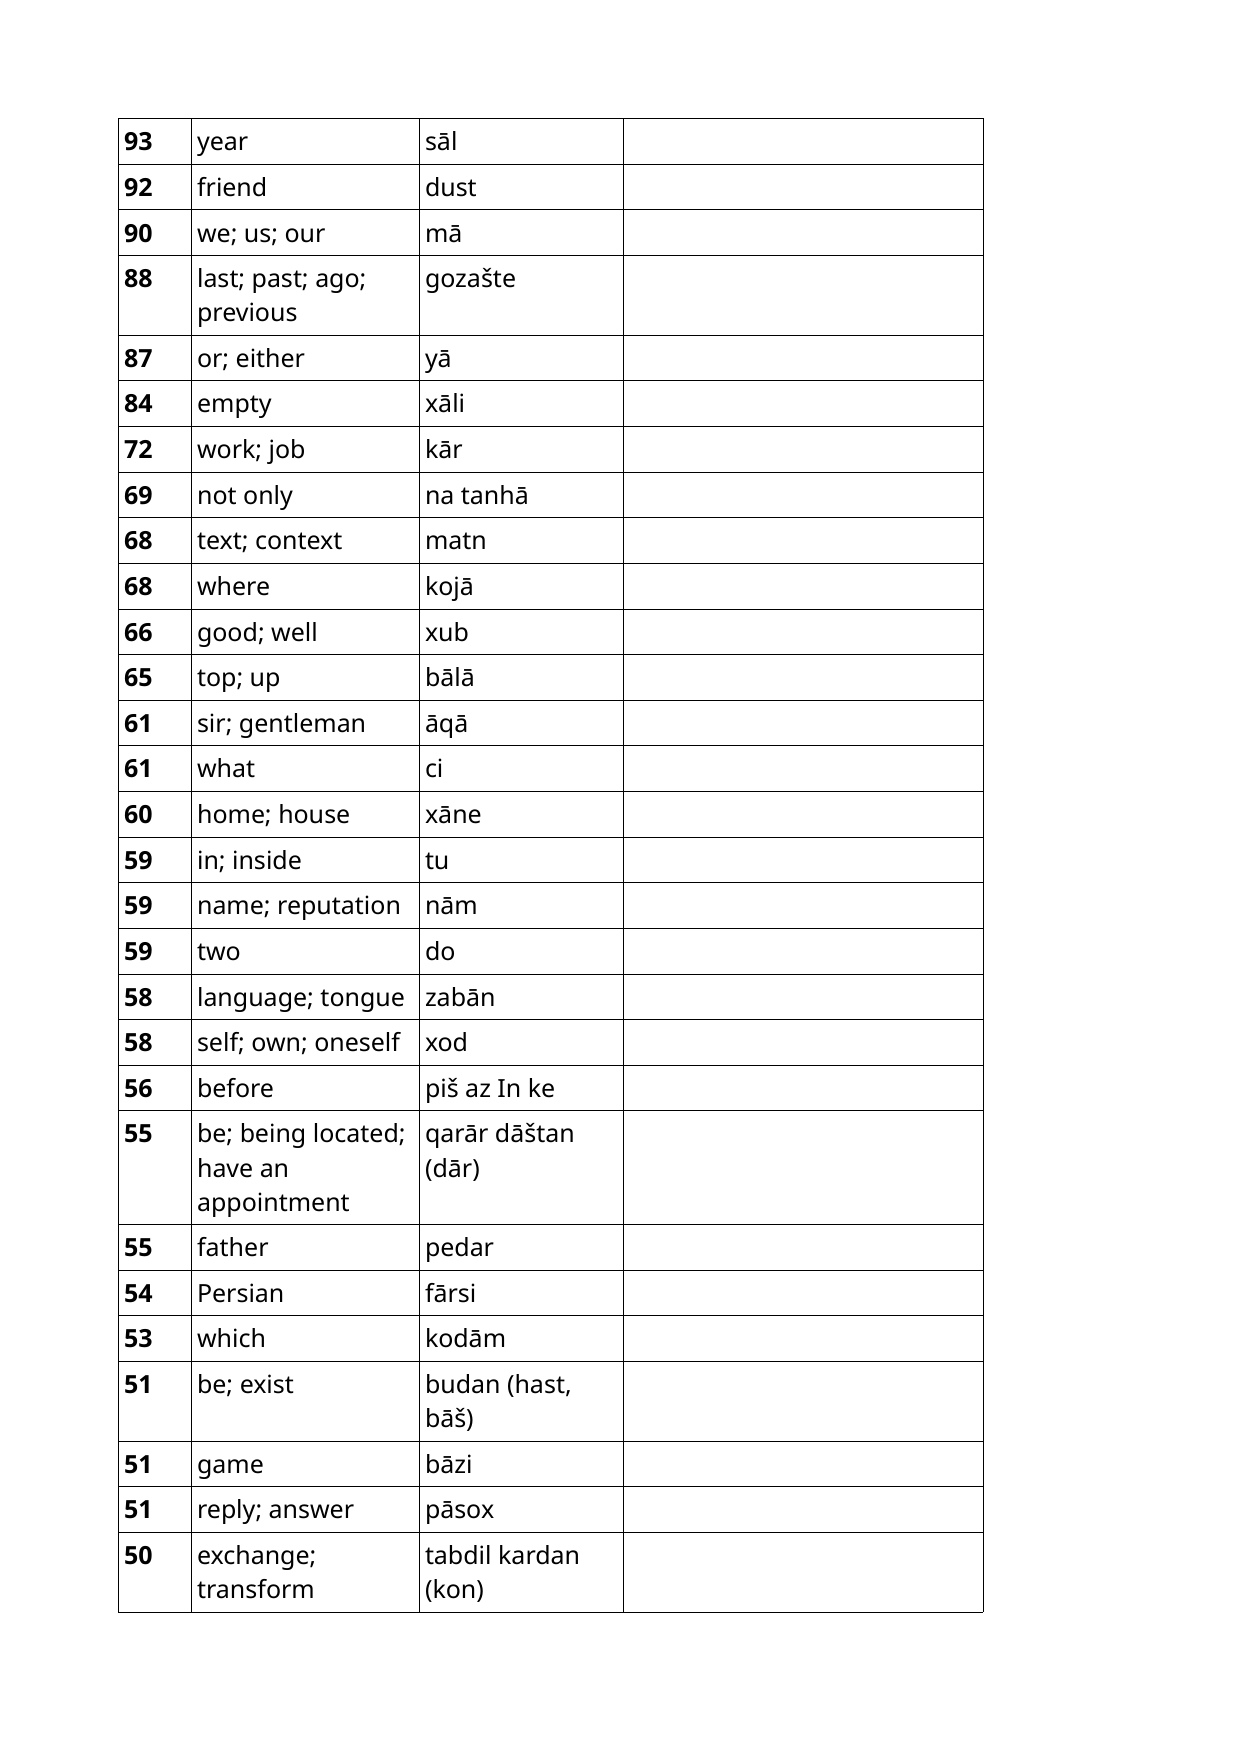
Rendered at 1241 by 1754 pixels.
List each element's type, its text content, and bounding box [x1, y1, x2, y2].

table_cell fārsi [420, 1271, 623, 1315]
table_cell or; either [192, 336, 419, 380]
table_cell 58 [119, 1020, 191, 1065]
table_cell 60 [119, 792, 191, 837]
table_cell [624, 1271, 983, 1315]
table_cell reply; answer [192, 1487, 419, 1532]
table_cell we; us; our [192, 210, 419, 255]
table_cell 54 [119, 1271, 191, 1315]
table_cell [624, 1533, 983, 1612]
table_cell friend [192, 165, 419, 209]
table_cell do [420, 929, 623, 973]
table_cell [624, 564, 983, 608]
table_cell 87 [119, 336, 191, 380]
table_cell where [192, 564, 419, 608]
table_cell game [192, 1442, 419, 1486]
table_cell [624, 1362, 983, 1441]
table_cell year [192, 119, 419, 164]
table_cell gozašte [420, 256, 623, 335]
table_cell [624, 1066, 983, 1110]
table_cell 59 [119, 929, 191, 973]
table_cell [624, 792, 983, 837]
table_cell which [192, 1316, 419, 1361]
table_cell self; own; oneself [192, 1020, 419, 1065]
table_cell [624, 1225, 983, 1270]
table_cell [624, 381, 983, 426]
table_cell [624, 975, 983, 1019]
table_cell kojā [420, 564, 623, 608]
table_cell before [192, 1066, 419, 1110]
table_cell [624, 336, 983, 380]
table_cell tabdil kardan (kon) [420, 1533, 623, 1612]
table_cell piš az In ke [420, 1066, 623, 1110]
table_cell two [192, 929, 419, 973]
table_cell good; well [192, 610, 419, 654]
table_cell āqā [420, 701, 623, 745]
table_cell [624, 746, 983, 791]
table_cell [624, 427, 983, 472]
table_cell what [192, 746, 419, 791]
table_cell 53 [119, 1316, 191, 1361]
table_cell qarār dāštan (dār) [420, 1111, 623, 1224]
table_cell [624, 929, 983, 973]
table_cell text; context [192, 518, 419, 563]
table_cell 66 [119, 610, 191, 654]
table_cell 72 [119, 427, 191, 472]
table_cell Persian [192, 1271, 419, 1315]
table_cell 92 [119, 165, 191, 209]
table_cell in; inside [192, 838, 419, 882]
table_cell [624, 655, 983, 700]
table_cell work; job [192, 427, 419, 472]
table_cell 68 [119, 518, 191, 563]
table_cell matn [420, 518, 623, 563]
table_cell [624, 119, 983, 164]
table_cell dust [420, 165, 623, 209]
table_cell not only [192, 473, 419, 517]
table_cell xub [420, 610, 623, 654]
table_cell 69 [119, 473, 191, 517]
table_cell 58 [119, 975, 191, 1019]
table_cell empty [192, 381, 419, 426]
table_cell 56 [119, 1066, 191, 1110]
table_cell 59 [119, 838, 191, 882]
table_cell [624, 210, 983, 255]
table_cell exchange; transform [192, 1533, 419, 1612]
table_cell [624, 1020, 983, 1065]
table_cell 61 [119, 746, 191, 791]
table_cell 84 [119, 381, 191, 426]
table_cell xāne [420, 792, 623, 837]
table_cell father [192, 1225, 419, 1270]
table_cell na tanhā [420, 473, 623, 517]
table_cell [624, 838, 983, 882]
table_cell xāli [420, 381, 623, 426]
table_cell 55 [119, 1225, 191, 1270]
table_cell sāl [420, 119, 623, 164]
table_cell 68 [119, 564, 191, 608]
table_cell zabān [420, 975, 623, 1019]
table_cell [624, 610, 983, 654]
table_cell [624, 518, 983, 563]
table_cell language; tongue [192, 975, 419, 1019]
table_cell kodām [420, 1316, 623, 1361]
table_cell 51 [119, 1487, 191, 1532]
table_cell 51 [119, 1362, 191, 1441]
table_cell be; being located; have an appointment [192, 1111, 419, 1224]
table_cell mā [420, 210, 623, 255]
table_cell [624, 701, 983, 745]
table_cell [624, 883, 983, 928]
table_cell 93 [119, 119, 191, 164]
table_cell pedar [420, 1225, 623, 1270]
table_cell top; up [192, 655, 419, 700]
table_cell tu [420, 838, 623, 882]
table_cell xod [420, 1020, 623, 1065]
table_cell last; past; ago; previous [192, 256, 419, 335]
table_cell bālā [420, 655, 623, 700]
table_cell 90 [119, 210, 191, 255]
table_cell [624, 473, 983, 517]
table_cell 61 [119, 701, 191, 745]
table_cell 88 [119, 256, 191, 335]
table_cell budan (hast, bāš) [420, 1362, 623, 1441]
table_cell nām [420, 883, 623, 928]
table_cell [624, 165, 983, 209]
table_cell ci [420, 746, 623, 791]
table_cell 55 [119, 1111, 191, 1224]
table_cell 51 [119, 1442, 191, 1486]
table_cell 50 [119, 1533, 191, 1612]
table_cell kār [420, 427, 623, 472]
table_cell 59 [119, 883, 191, 928]
table_cell pāsox [420, 1487, 623, 1532]
table_cell 65 [119, 655, 191, 700]
table_cell yā [420, 336, 623, 380]
table_cell [624, 256, 983, 335]
table_cell [624, 1487, 983, 1532]
table_cell name; reputation [192, 883, 419, 928]
table_cell [624, 1442, 983, 1486]
table_cell bāzi [420, 1442, 623, 1486]
table_cell be; exist [192, 1362, 419, 1441]
table_cell home; house [192, 792, 419, 837]
table_cell [624, 1316, 983, 1361]
table_cell sir; gentleman [192, 701, 419, 745]
table_cell [624, 1111, 983, 1224]
